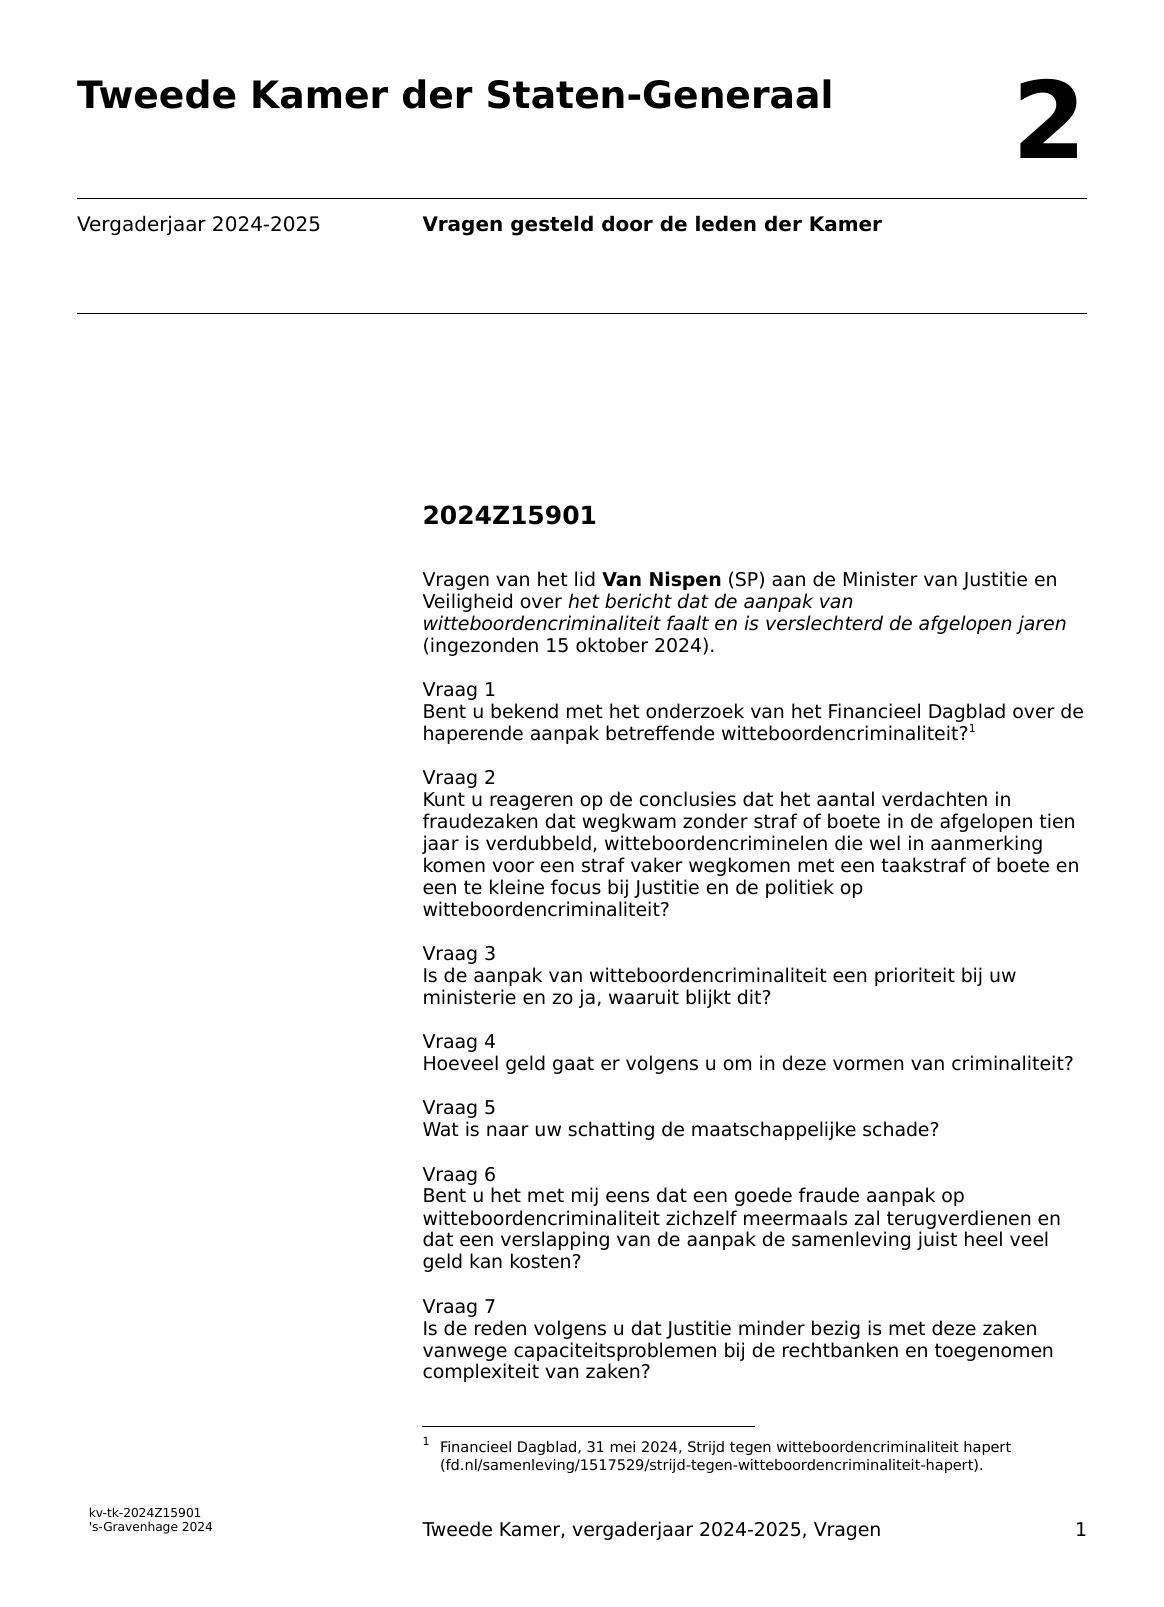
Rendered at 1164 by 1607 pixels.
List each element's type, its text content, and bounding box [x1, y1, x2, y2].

table_cell Vragen gesteld door de leden der Kamer [422, 199, 1087, 313]
text Vraag 5 [422, 1097, 1087, 1119]
text 2024Z15901 [422, 501, 1087, 531]
text Wat is naar uw schatting de maatschappelijke schade? [422, 1119, 1087, 1141]
table_cell Vergaderjaar 2024-2025 [77, 199, 422, 313]
text Vraag 2 [422, 767, 1087, 789]
text Bent u bekend met het onderzoek van het Financieel Dagblad over de haperende aanpak betreffende witteboordencriminaliteit? [422, 701, 1087, 745]
text Vragen van het lid Van Nispen (SP) aan de Minister van Justitie en Veiligheid over het bericht dat de aanpak van witteboordencriminaliteit faalt en is verslechterd de afgelopen jaren (ingezonden 15 oktober 2024). [422, 569, 1087, 657]
text Vraag 7 [422, 1296, 1087, 1317]
text Vraag 6 [422, 1163, 1087, 1185]
text Vraag 3 [422, 943, 1087, 965]
text Bent u het met mij eens dat een goede fraude aanpak op witteboordencriminaliteit zichzelf meermaals zal terugverdienen en dat een verslapping van de aanpak de samenleving juist heel veel geld kan kosten? [422, 1185, 1087, 1273]
text Is de aanpak van witteboordencriminaliteit een prioriteit bij uw ministerie en zo ja, waaruit blijkt dit? [422, 965, 1087, 1009]
table_header Tweede Kamer der Staten-Generaal [77, 59, 886, 198]
text Financieel Dagblad, 31 mei 2024, Strijd tegen witteboorden­criminaliteit hapert (fd.nl/samenleving/1517529/strijd-tegen-witteboordencriminaliteit-hapert). [422, 1435, 1087, 1474]
text Is de reden volgens u dat Justitie minder bezig is met deze zaken vanwege capaciteitsproblemen bij de rechtbanken en toegenomen complexiteit van zaken? [422, 1317, 1087, 1383]
text Vraag 4 [422, 1031, 1087, 1053]
text Vraag 1 [422, 679, 1087, 701]
text kv-tk-2024Z15901 [88, 1506, 323, 1520]
table_header 2 [886, 59, 1087, 198]
text 's-Gravenhage 2024 [88, 1520, 323, 1534]
text Hoeveel geld gaat er volgens u om in deze vormen van criminaliteit? [422, 1053, 1087, 1075]
text Kunt u reageren op de conclusies dat het aantal verdachten in fraudezaken dat wegkwam zonder straf of boete in de afgelopen tien jaar is verdubbeld, witteboordencriminelen die wel in aanmerking komen voor een straf vaker wegkomen met een taakstraf of boete en een te kleine focus bij Justitie en de politiek op witteboordencriminaliteit? [422, 789, 1087, 921]
